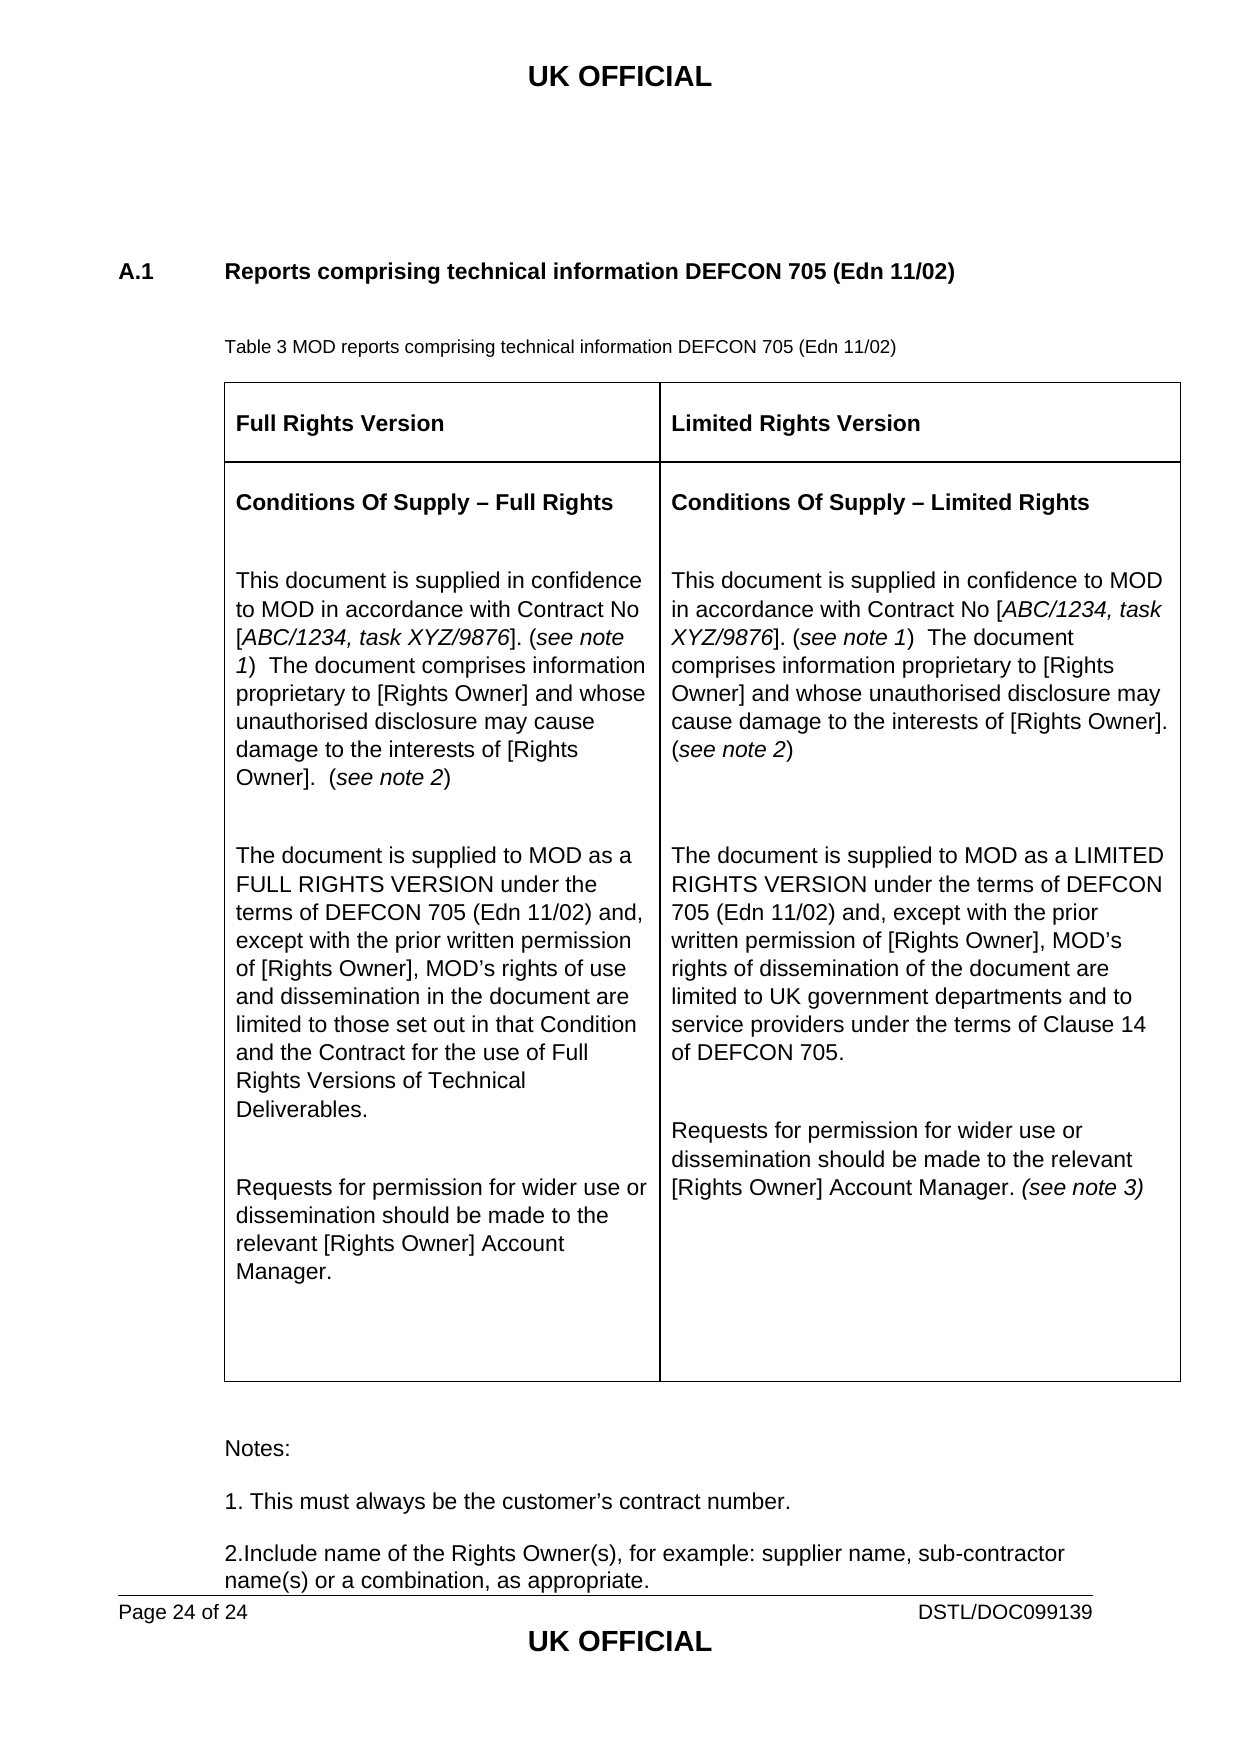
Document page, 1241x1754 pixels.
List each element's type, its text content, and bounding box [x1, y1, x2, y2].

table_cell Conditions Of Supply – Full Rights This document is supplied in confidence to MOD in accordance with Contract No [ABC/1234, task XYZ/9876]. (see note 1) The document comprises information proprietary to [Rights Owner] and whose unauthorised disclosure may cause damage to the interests of [Rights Owner]. (see note 2) The document is supplied to MOD as a FULL RIGHTS VERSION under the terms of DEFCON 705 (Edn 11/02) and, except with the prior written permission of [Rights Owner], MOD’s rights of use and dissemination in the document are limited to those set out in that Condition and the Contract for the use of Full Rights Versions of Technical Deliverables. Requests for permission for wider use or dissemination should be made to the relevant [Rights Owner] Account Manager. [225, 463, 659, 1381]
text Notes: [224, 1435, 1122, 1461]
text 2.Include name of the Rights Owner(s), for example: supplier name, sub-contractor name(s) or a combination, as appropriate. [224, 1540, 1122, 1593]
table_header Full Rights Version [225, 383, 659, 461]
text Table 3 MOD reports comprising technical information DEFCON 705 (Edn 11/02) [224, 334, 1122, 357]
table_header Limited Rights Version [661, 383, 1180, 461]
text 1. This must always be the customer’s contract number. [224, 1488, 1122, 1514]
table_cell Conditions Of Supply – Limited Rights This document is supplied in confidence to MOD in accordance with Contract No [ABC/1234, task XYZ/9876]. (see note 1) The document comprises information proprietary to [Rights Owner] and whose unauthorised disclosure may cause damage to the interests of [Rights Owner]. (see note 2) The document is supplied to MOD as a LIMITED RIGHTS VERSION under the terms of DEFCON 705 (Edn 11/02) and, except with the prior written permission of [Rights Owner], MOD’s rights of dissemination of the document are limited to UK government departments and to service providers under the terms of Clause 14 of DEFCON 705. Requests for permission for wider use or dissemination should be made to the relevant [Rights Owner] Account Manager. (see note 3) [661, 463, 1180, 1381]
list Reports comprising technical information DEFCON 705 (Edn 11/02) [118, 258, 1122, 284]
